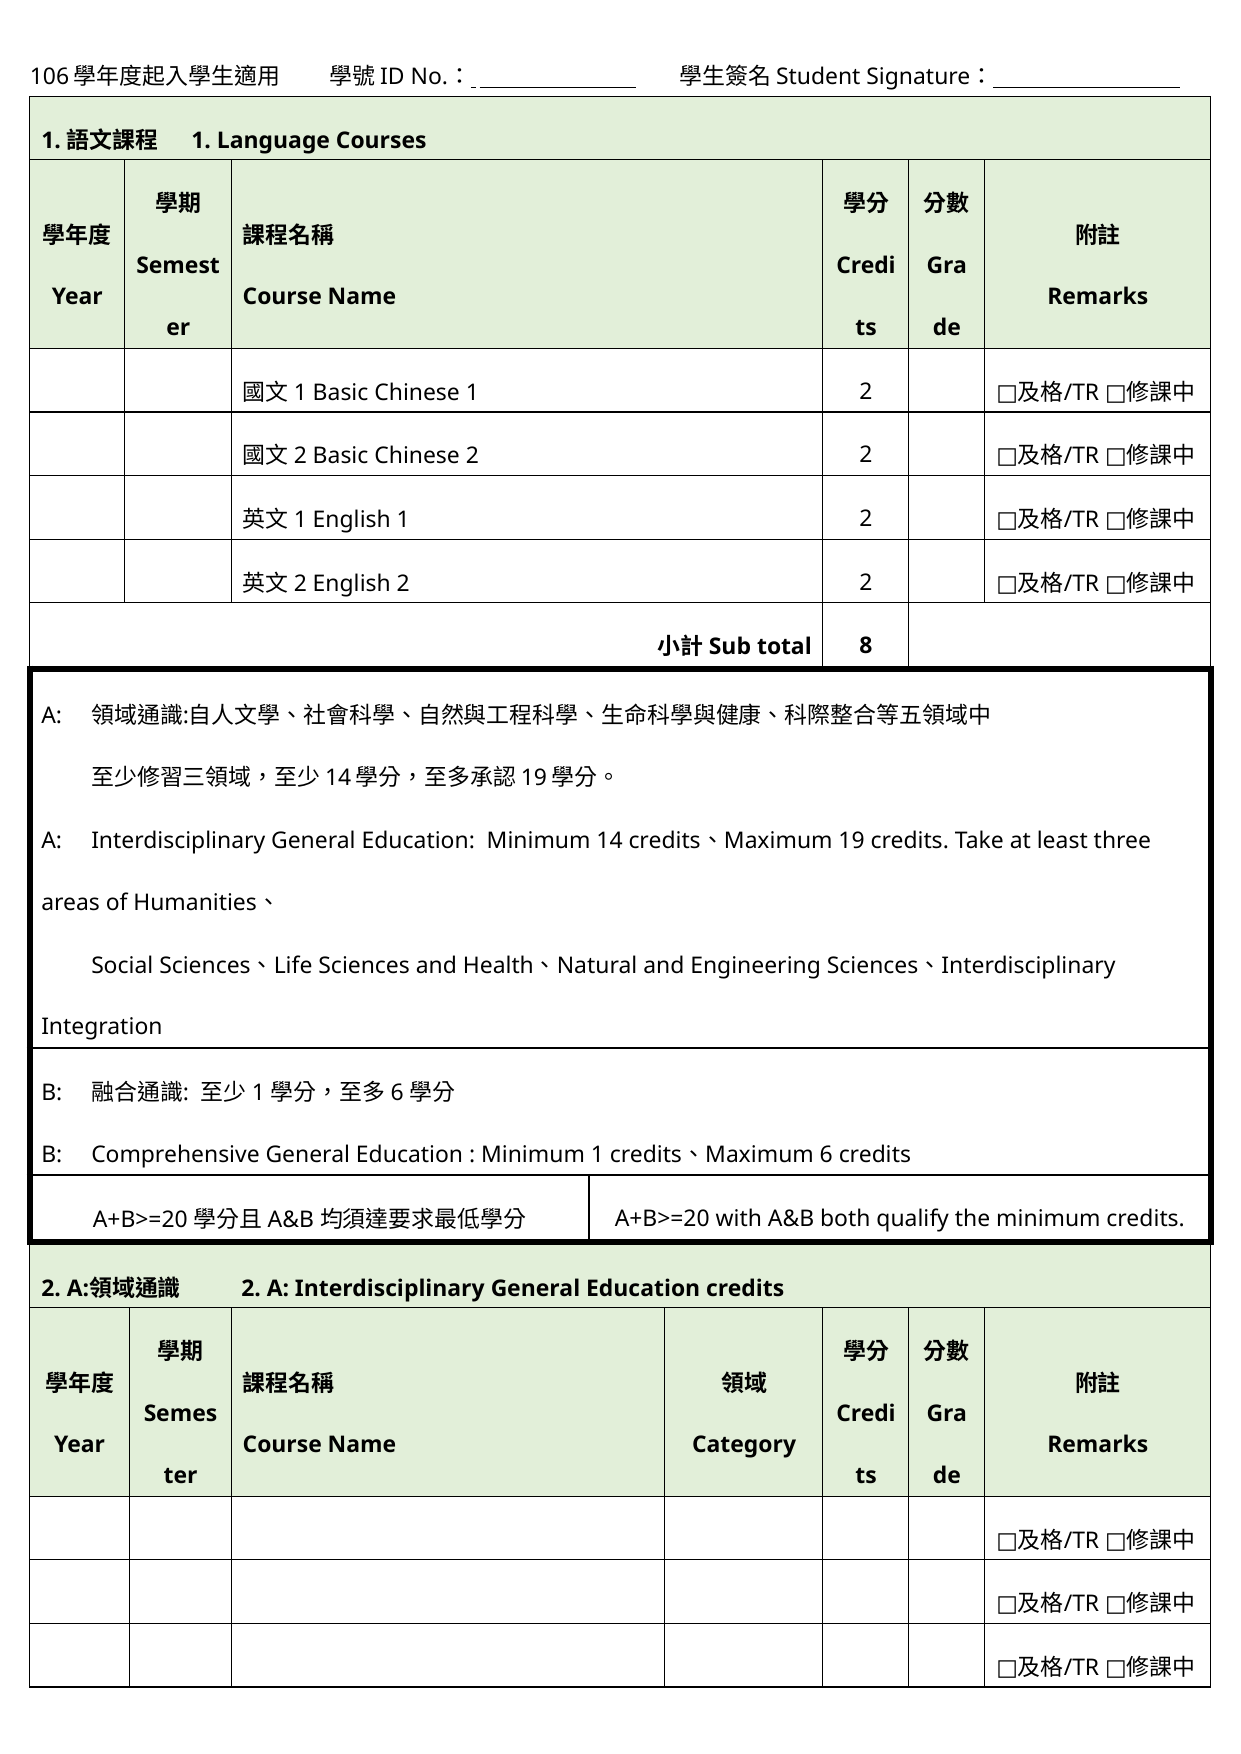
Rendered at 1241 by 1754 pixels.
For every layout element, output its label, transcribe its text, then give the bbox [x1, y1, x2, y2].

table_cell [823, 1624, 908, 1686]
text 106學年度起入學生適用 學號ID No.： 學生簽名Student Signature： [29, 33, 1211, 96]
table_cell 學分 Credits [823, 160, 908, 348]
table_cell [30, 1624, 129, 1686]
table_cell [823, 1497, 908, 1559]
table_cell 領域 Category [665, 1308, 822, 1496]
table_cell [909, 349, 984, 411]
table_cell 課程名稱 Course Name [232, 160, 822, 348]
table_cell 2 [823, 413, 908, 475]
table_cell [232, 1497, 664, 1559]
table_cell 附註 Remarks [985, 1308, 1210, 1496]
table_cell [909, 413, 984, 475]
table_cell [130, 1624, 231, 1686]
table_cell 小計 Sub total [30, 603, 822, 666]
table_cell [909, 603, 1210, 666]
table_cell [30, 413, 124, 475]
table_cell [130, 1497, 231, 1559]
table_cell [665, 1497, 822, 1559]
table_cell [909, 1497, 984, 1559]
table_cell 8 [823, 603, 908, 666]
table_cell 分數 Grade [909, 1308, 984, 1496]
table_cell A+B>=20 學分且 A&B 均須達要求最低學分 [33, 1176, 588, 1238]
table_cell [30, 349, 124, 411]
table_cell 2. A:領域通識 2. A: Interdisciplinary General Education credits [30, 1245, 1210, 1307]
table_cell [909, 1560, 984, 1623]
table_cell [823, 1560, 908, 1623]
table_cell [125, 349, 231, 411]
table_cell [665, 1560, 822, 1623]
table_cell [665, 1624, 822, 1686]
table_cell 學期 Semester [130, 1308, 231, 1496]
table_cell [30, 1560, 129, 1623]
table_cell □及格/TR □修課中 [985, 1497, 1210, 1559]
table_cell [909, 476, 984, 538]
table_cell [125, 413, 231, 475]
table_cell 2 [823, 540, 908, 602]
table_cell [30, 1497, 129, 1559]
table_cell [30, 476, 124, 538]
table_cell A: 領域通識:自人文學、社會科學、自然與工程科學、生命科學與健康、科際整合等五領域中 至少修習三領域，至少14學分，至多承認19學分。 A: Interdisciplinary General Education: Minimum 14 credits、Maximum 19 credits. Take at least three areas of Humanities、 Social Sciences、Life Sciences and Health、Natural and Engineering Sciences、Interdisciplinary Integration [33, 672, 1208, 1047]
table_cell [909, 540, 984, 602]
table_cell 學分 Credits [823, 1308, 908, 1496]
table_cell 英文 1 English 1 [232, 476, 822, 538]
table_cell 國文 1 Basic Chinese 1 [232, 349, 822, 411]
table_cell [232, 1560, 664, 1623]
table_cell [909, 1624, 984, 1686]
table_cell [232, 1624, 664, 1686]
table_cell □及格/TR □修課中 [985, 540, 1210, 602]
table_cell 學年度 Year [30, 160, 124, 348]
table_cell 學年度 Year [30, 1308, 129, 1496]
table_cell 英文 2 English 2 [232, 540, 822, 602]
table_cell 分數 Grade [909, 160, 984, 348]
table_cell [125, 476, 231, 538]
table_cell A+B>=20 with A&B both qualify the minimum credits. [590, 1176, 1208, 1238]
table_cell □及格/TR □修課中 [985, 349, 1210, 411]
table_cell □及格/TR □修課中 [985, 476, 1210, 538]
table_cell 2 [823, 349, 908, 411]
table_cell [130, 1560, 231, 1623]
table_cell 課程名稱 Course Name [232, 1308, 664, 1496]
table_cell 學期 Semester [125, 160, 231, 348]
table_cell 2 [823, 476, 908, 538]
table_header 1. 語文課程 1. Language Courses [30, 97, 1210, 159]
table_cell □及格/TR □修課中 [985, 413, 1210, 475]
table_cell □及格/TR □修課中 [985, 1624, 1210, 1686]
table_cell [30, 540, 124, 602]
table_cell B: 融合通識: 至少 1 學分，至多 6 學分 B: Comprehensive General Education : Minimum 1 credits、Maximum 6 credits [33, 1049, 1208, 1174]
table_cell 國文 2 Basic Chinese 2 [232, 413, 822, 475]
table_cell [125, 540, 231, 602]
table_cell □及格/TR □修課中 [985, 1560, 1210, 1623]
table_cell 附註 Remarks [985, 160, 1210, 348]
